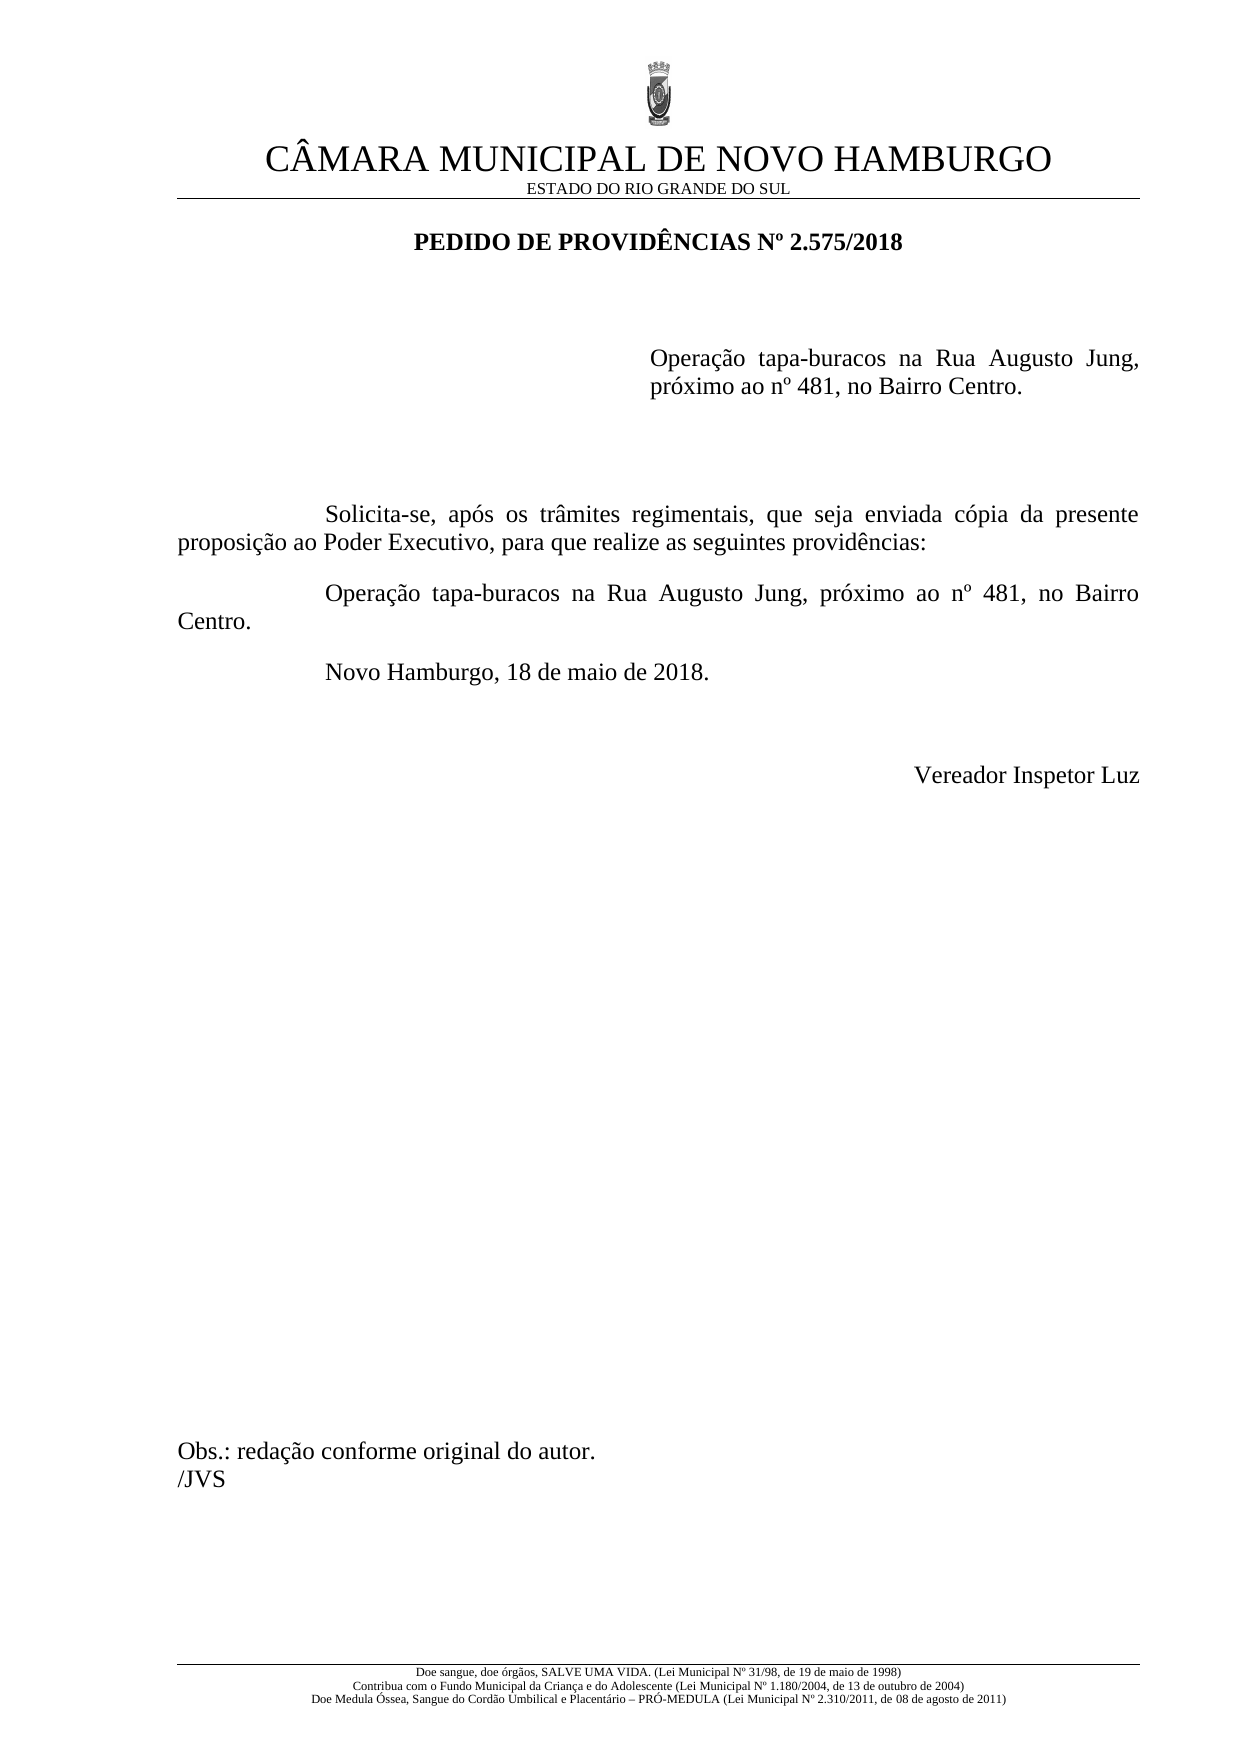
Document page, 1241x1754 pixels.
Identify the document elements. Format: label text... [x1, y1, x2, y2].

text Operação tapa-buracos na Rua Augusto Jung, próximo ao nº 481, no Bairro Centro. [650, 344, 1140, 400]
text Solicita-se, após os trâmites regimentais, que seja enviada cópia da presente proposição ao Poder Executivo, para que realize as seguintes providências: [177, 500, 1140, 556]
text Obs.: redação conforme original do autor. [177, 1437, 1140, 1465]
text Vereador Inspetor Luz [177, 761, 1140, 788]
text PEDIDO DE PROVIDÊNCIAS Nº 2.575/2018 [177, 228, 1140, 256]
text Operação tapa-buracos na Rua Augusto Jung, próximo ao nº 481, no Bairro Centro. [177, 579, 1140, 635]
text /JVS [177, 1465, 1140, 1493]
text Novo Hamburgo, 18 de maio de 2018. [177, 658, 1140, 686]
